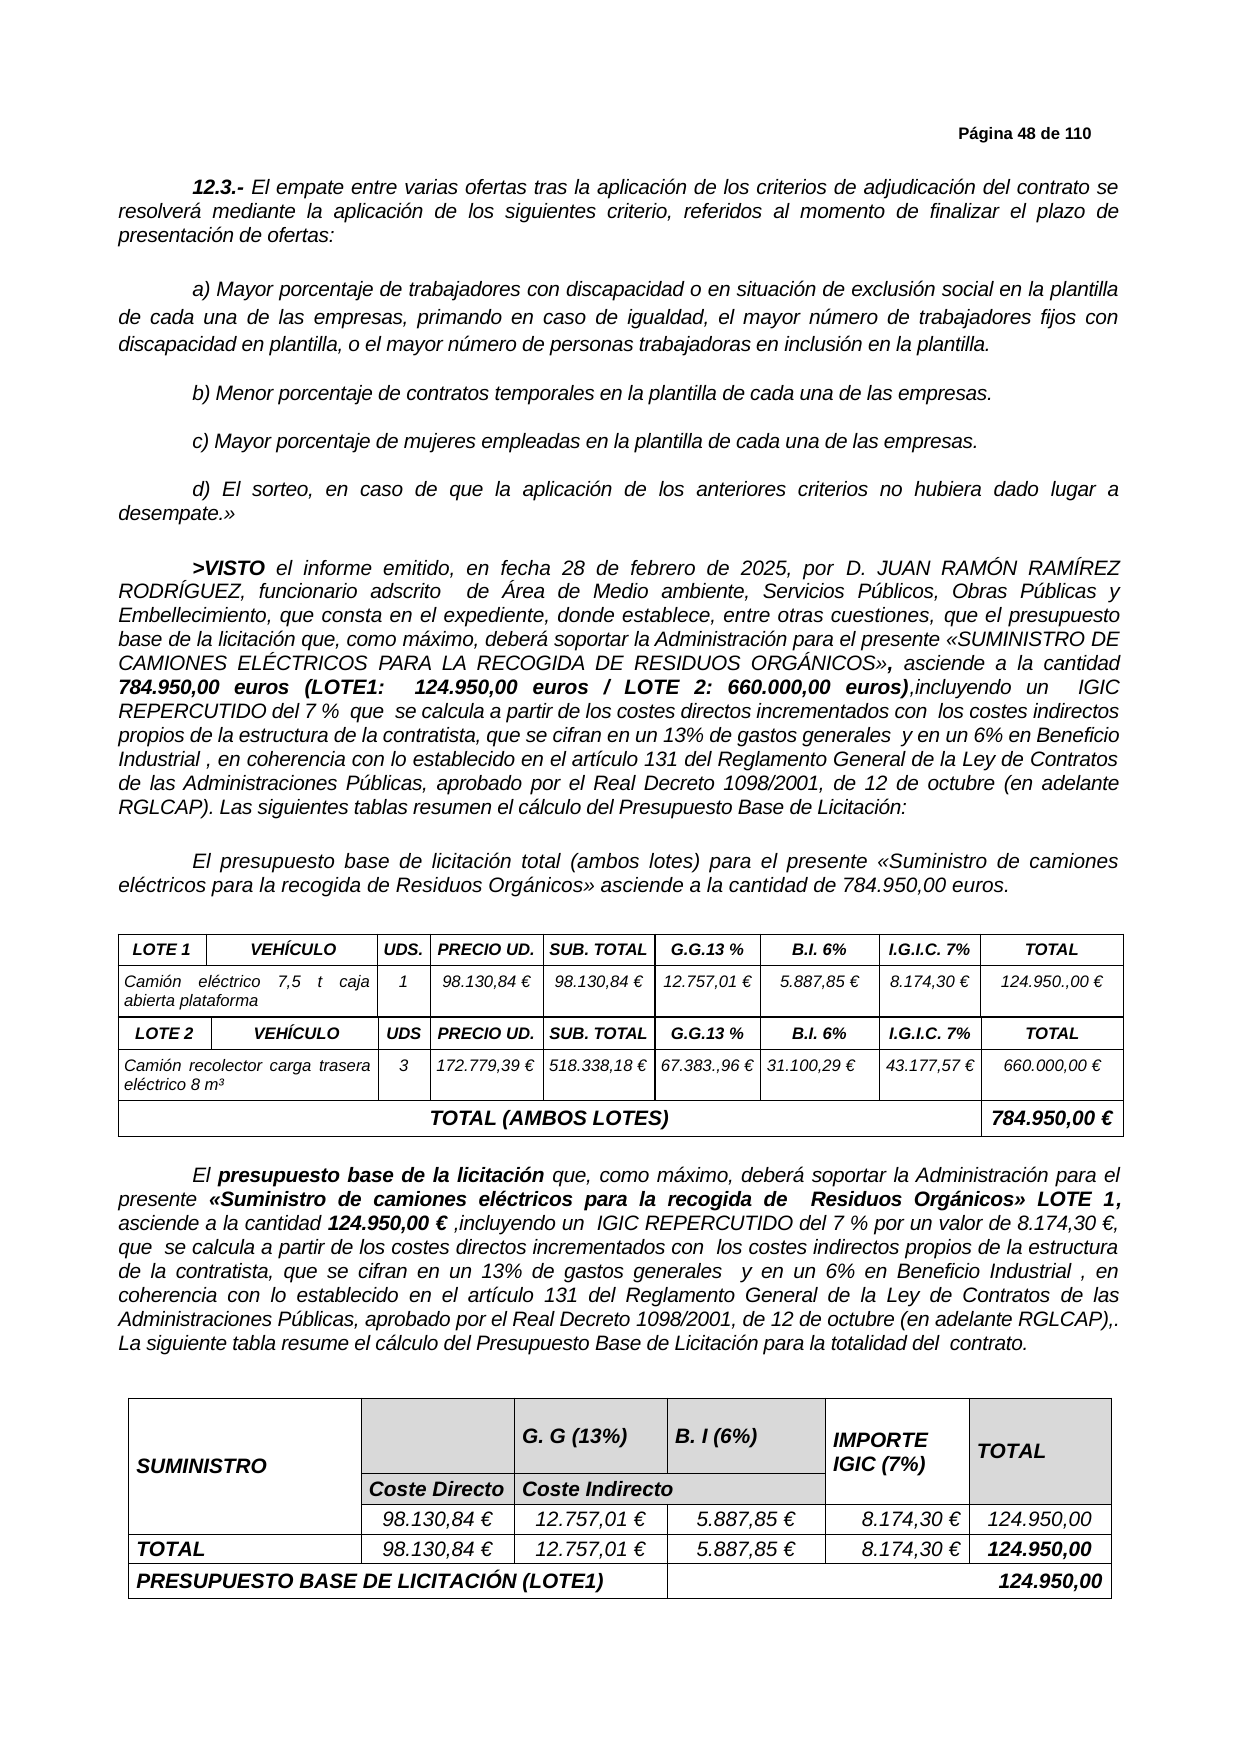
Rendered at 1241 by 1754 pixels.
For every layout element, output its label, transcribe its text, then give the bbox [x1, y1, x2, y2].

table_cell 98.130,84 € [362, 1505, 514, 1534]
table_header G.G.13 % [656, 935, 760, 965]
table_cell Camión recolector carga trasera eléctrico 8 m³ [119, 1050, 378, 1099]
text El presupuesto base de la licitación que, como máximo, deberá soportar la Administración para el presente «Suministro de camiones eléctricos para la recogida de Residuos Orgánicos» LOTE 1, asciende a la cantidad 124.950,00 € ,incluyendo un IGIC REPERCUTIDO del 7 % por un valor de 8.174,30 €, que se calcula a partir de los costes directos incrementados con los costes indirectos propios de la estructura de la contratista, que se cifran en un 13% de gastos generales y en un 6% en Beneficio Industrial , en coherencia con lo establecido en el artículo 131 del Reglamento General de la Ley de Contratos de las Administraciones Públicas, aprobado por el Real Decreto 1098/2001, de 12 de octubre (en adelante RGLCAP),. La siguiente tabla resume el cálculo del Presupuesto Base de Licitación para la totalidad del contrato. [118, 1161, 1122, 1355]
table_header B.I. 6% [761, 1018, 879, 1049]
table_header VEHÍCULO [212, 1018, 378, 1049]
table_header [362, 1399, 514, 1473]
table_cell 8.174,30 € [826, 1535, 969, 1563]
table_cell 5.887,85 € [668, 1505, 825, 1534]
table_cell 98.130,84 € [362, 1535, 514, 1563]
table_header TOTAL [982, 1018, 1123, 1049]
table_cell 124.950,00 [668, 1564, 1111, 1598]
table_cell TOTAL (AMBOS LOTES) [119, 1101, 981, 1136]
table_cell 1 [378, 966, 430, 1016]
table_cell 12.757,01 € [515, 1535, 667, 1563]
table_cell Coste Indirecto [515, 1474, 825, 1504]
table_cell 43.177,57 € [880, 1050, 981, 1099]
table_cell PRESUPUESTO BASE DE LICITACIÓN (LOTE1) [129, 1564, 667, 1598]
table_cell 660.000,00 € [982, 1050, 1123, 1099]
table_header B.I. 6% [761, 935, 879, 965]
table_header VEHÍCULO [207, 935, 377, 965]
table_cell 67.383.,96 € [656, 1050, 760, 1099]
text 12.3.- El empate entre varias ofertas tras la aplicación de los criterios de adjudicación del contrato se resolverá mediante la aplicación de los siguientes criterio, referidos al momento de finalizar el plazo de presentación de ofertas: [118, 175, 1122, 247]
table_header I.G.I.C. 7% [880, 1018, 981, 1049]
table_cell 124.950,00 [970, 1535, 1111, 1563]
table_header LOTE 2 [119, 1018, 211, 1049]
table_cell 124.950,00 [970, 1505, 1111, 1534]
table_cell 172.779,39 € [431, 1050, 543, 1099]
text d) El sorteo, en caso de que la aplicación de los anteriores criterios no hubiera dado lugar a desempate.» [118, 477, 1122, 525]
list a) Mayor porcentaje de trabajadores con discapacidad o en situación de exclusión social en la plantilla de cada una de las empresas, primando en caso de igualdad, el mayor número de trabajadores fijos con discapacidad en plantilla, o el mayor número de personas trabajadoras en inclusión en la plantilla. [118, 277, 1122, 356]
table_cell 3 [379, 1050, 430, 1099]
text El presupuesto base de licitación total (ambos lotes) para el presente «Suministro de camiones eléctricos para la recogida de Residuos Orgánicos» asciende a la cantidad de 784.950,00 euros. [118, 849, 1122, 897]
table_cell 98.130,84 € [544, 966, 654, 1016]
table_cell 12.757,01 € [515, 1505, 667, 1534]
text >VISTO el informe emitido, en fecha 28 de febrero de 2025, por D. JUAN RAMÓN RAMÍREZ RODRÍGUEZ, funcionario adscrito de Área de Medio ambiente, Servicios Públicos, Obras Públicas y Embellecimiento, que consta en el expediente, donde establece, entre otras cuestiones, que el presupuesto base de la licitación que, como máximo, deberá soportar la Administración para el presente «SUMINISTRO DE CAMIONES ELÉCTRICOS PARA LA RECOGIDA DE RESIDUOS ORGÁNICOS», asciende a la cantidad 784.950,00 euros (LOTE1: 124.950,00 euros / LOTE 2: 660.000,00 euros),incluyendo un IGIC REPERCUTIDO del 7 % que se calcula a partir de los costes directos incrementados con los costes indirectos propios de la estructura de la contratista, que se cifran en un 13% de gastos generales y en un 6% en Beneficio Industrial , en coherencia con lo establecido en el artículo 131 del Reglamento General de la Ley de Contratos de las Administraciones Públicas, aprobado por el Real Decreto 1098/2001, de 12 de octubre (en adelante RGLCAP). Las siguientes tablas resumen el cálculo del Presupuesto Base de Licitación: [118, 555, 1122, 819]
table_header SUB. TOTAL [544, 1018, 654, 1049]
table_header UDS [379, 1018, 430, 1049]
table_header PRECIO UD. [431, 935, 543, 965]
table_header TOTAL [970, 1399, 1111, 1504]
table_cell 12.757,01 € [656, 966, 760, 1016]
table_cell 5.887,85 € [761, 966, 879, 1016]
table_header I.G.I.C. 7% [880, 935, 980, 965]
table_header G.G.13 % [656, 1018, 760, 1049]
list c) Mayor porcentaje de mujeres empleadas en la plantilla de cada una de las empresas. [118, 429, 1122, 453]
table_cell Camión eléctrico 7,5 t caja abierta plataforma [119, 966, 377, 1016]
table_cell Coste Directo [362, 1474, 514, 1504]
table_cell 8.174,30 € [826, 1505, 969, 1534]
table_cell 518.338,18 € [544, 1050, 654, 1099]
table_header PRECIO UD. [431, 1018, 543, 1049]
table_header B. I (6%) [668, 1399, 825, 1473]
table_header LOTE 1 [119, 935, 206, 965]
table_cell 98.130,84 € [431, 966, 543, 1016]
table_cell 31.100,29 € [761, 1050, 879, 1099]
table_header G. G (13%) [515, 1399, 667, 1473]
table_cell TOTAL [129, 1535, 361, 1563]
table_header UDS. [378, 935, 430, 965]
table_cell 8.174,30 € [880, 966, 980, 1016]
table_cell 5.887,85 € [668, 1535, 825, 1563]
list b) Menor porcentaje de contratos temporales en la plantilla de cada una de las empresas. [118, 381, 1122, 404]
table_header SUB. TOTAL [544, 935, 654, 965]
table_cell 784.950,00 € [982, 1101, 1123, 1136]
table_header IMPORTE IGIC (7%) [826, 1399, 969, 1504]
table_cell 124.950.,00 € [981, 966, 1123, 1016]
table_header SUMINISTRO [129, 1399, 361, 1534]
table_header TOTAL [981, 935, 1123, 965]
